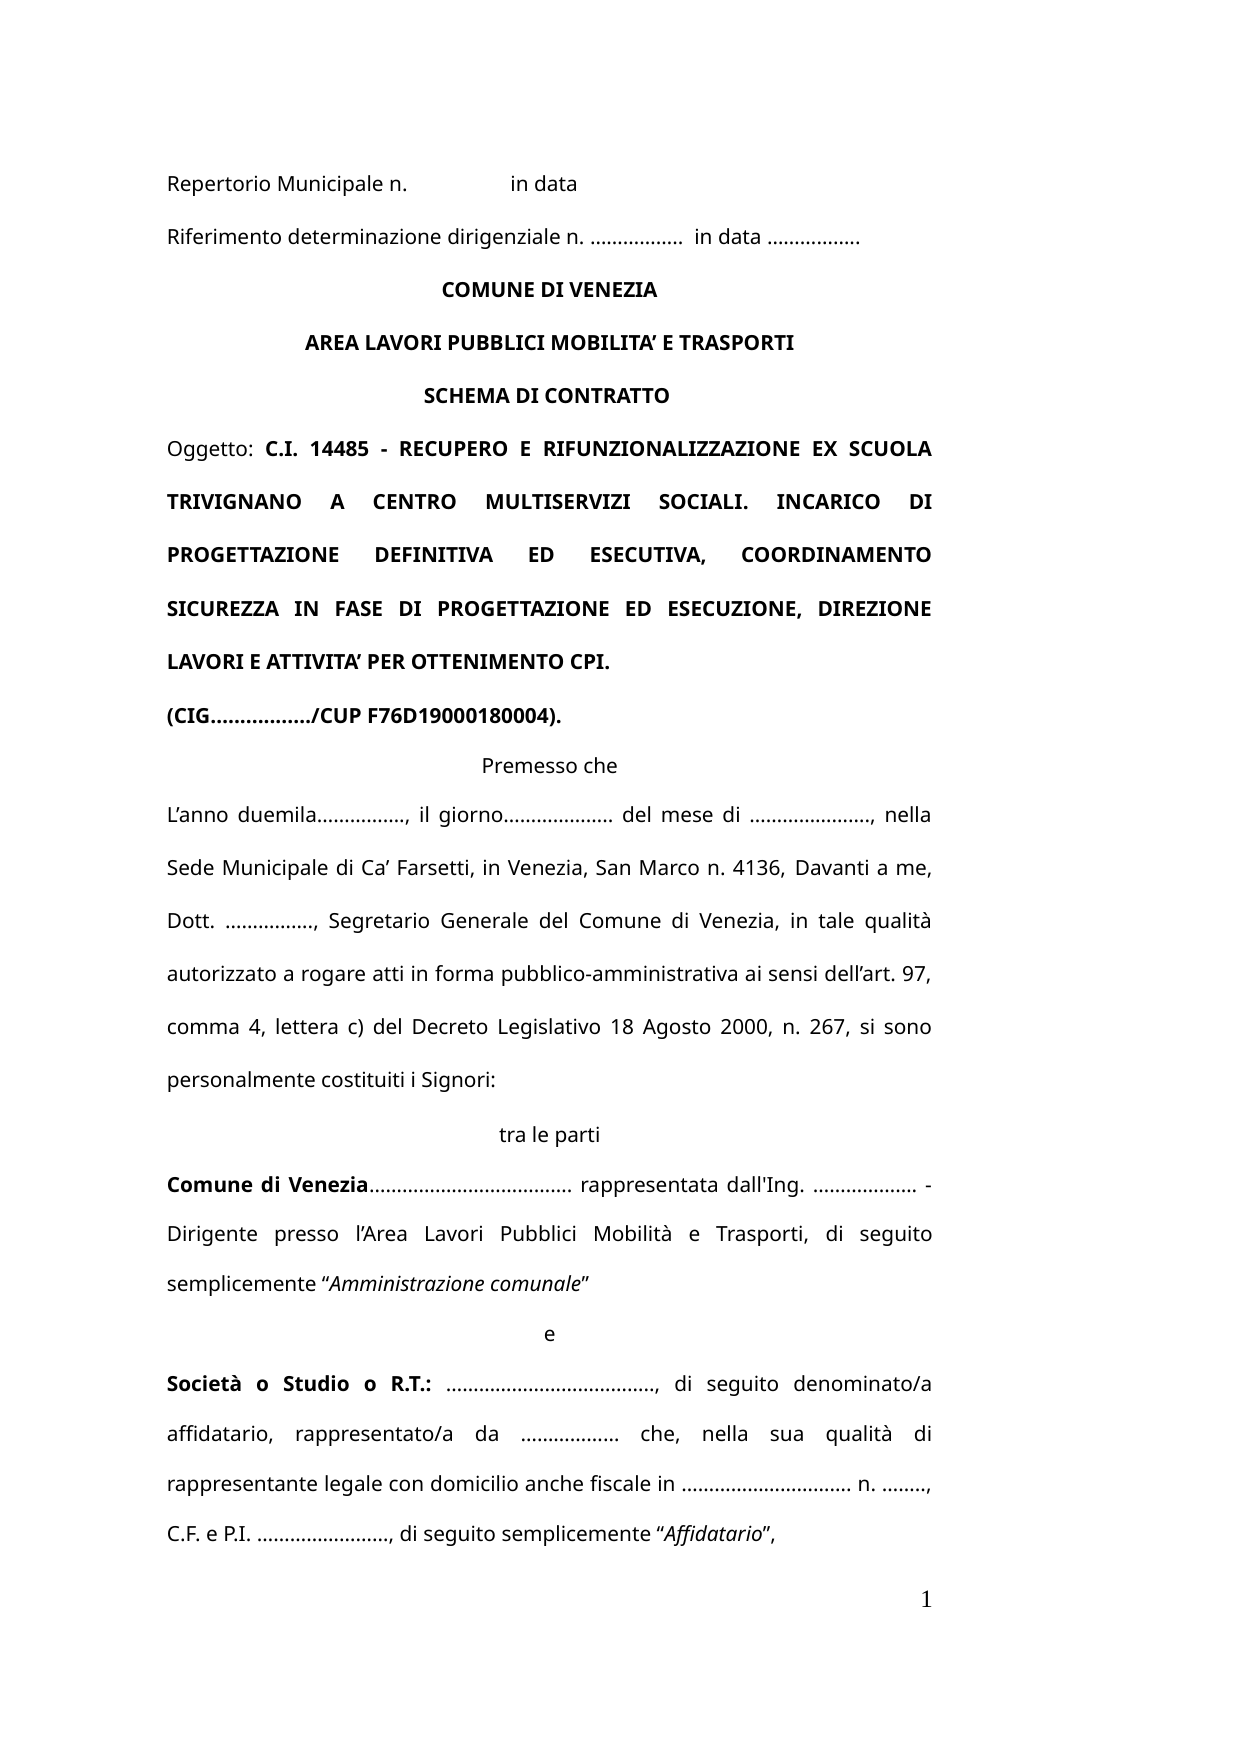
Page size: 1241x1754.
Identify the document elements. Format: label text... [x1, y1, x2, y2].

text Società o Studio o R.T.: ……………………………….., di seguito denominato/a affidatario, rappresentato/a da ……………… che, nella sua qualità di rappresentante legale con domicilio anche fiscale in …………………………. n. …….., C.F. e P.I. ……………………, di seguito semplicemente “Affidatario”, [167, 1348, 932, 1547]
text Repertorio Municipale n. in data [167, 148, 932, 202]
text AREA LAVORI PUBBLICI MOBILITA’ E TRASPORTI [167, 308, 932, 361]
text Comune di Venezia………………………………. rappresentata dall'Ing. ………………. - Dirigente presso l’Area Lavori Pubblici Mobilità e Trasporti, di seguito semplicemente “Amministrazione comunale” [167, 1148, 932, 1298]
text e [167, 1298, 932, 1348]
text COMUNE DI VENEZIA [167, 255, 932, 308]
text (CIG…...........…/CUP F76D19000180004). [167, 680, 932, 730]
text tra le parti [167, 1098, 932, 1148]
text L’anno duemila……………., il giorno……………….. del mese di …………………., nella Sede Municipale di Ca’ Farsetti, in Venezia, San Marco n. 4136, Davanti a me, Dott. ……………., Segretario Generale del Comune di Venezia, in tale qualità autorizzato a rogare atti in forma pubblico-amministrativa ai sensi dell’art. 97, comma 4, lettera c) del Decreto Legislativo 18 Agosto 2000, n. 267, si sono personalmente costituiti i Signori: [167, 779, 932, 1098]
text Premesso che [167, 730, 932, 779]
text SCHEMA DI CONTRATTO [167, 361, 932, 414]
text Oggetto: C.I. 14485 - RECUPERO E RIFUNZIONALIZZAZIONE EX SCUOLA TRIVIGNANO A CENTRO MULTISERVIZI SOCIALI. INCARICO DI PROGETTAZIONE DEFINITIVA ED ESECUTIVA, COORDINAMENTO SICUREZZA IN FASE DI PROGETTAZIONE ED ESECUZIONE, DIREZIONE LAVORI E ATTIVITA’ PER OTTENIMENTO CPI. [167, 414, 932, 680]
text Riferimento determinazione dirigenziale n. …………….. in data …………….. [167, 202, 932, 255]
